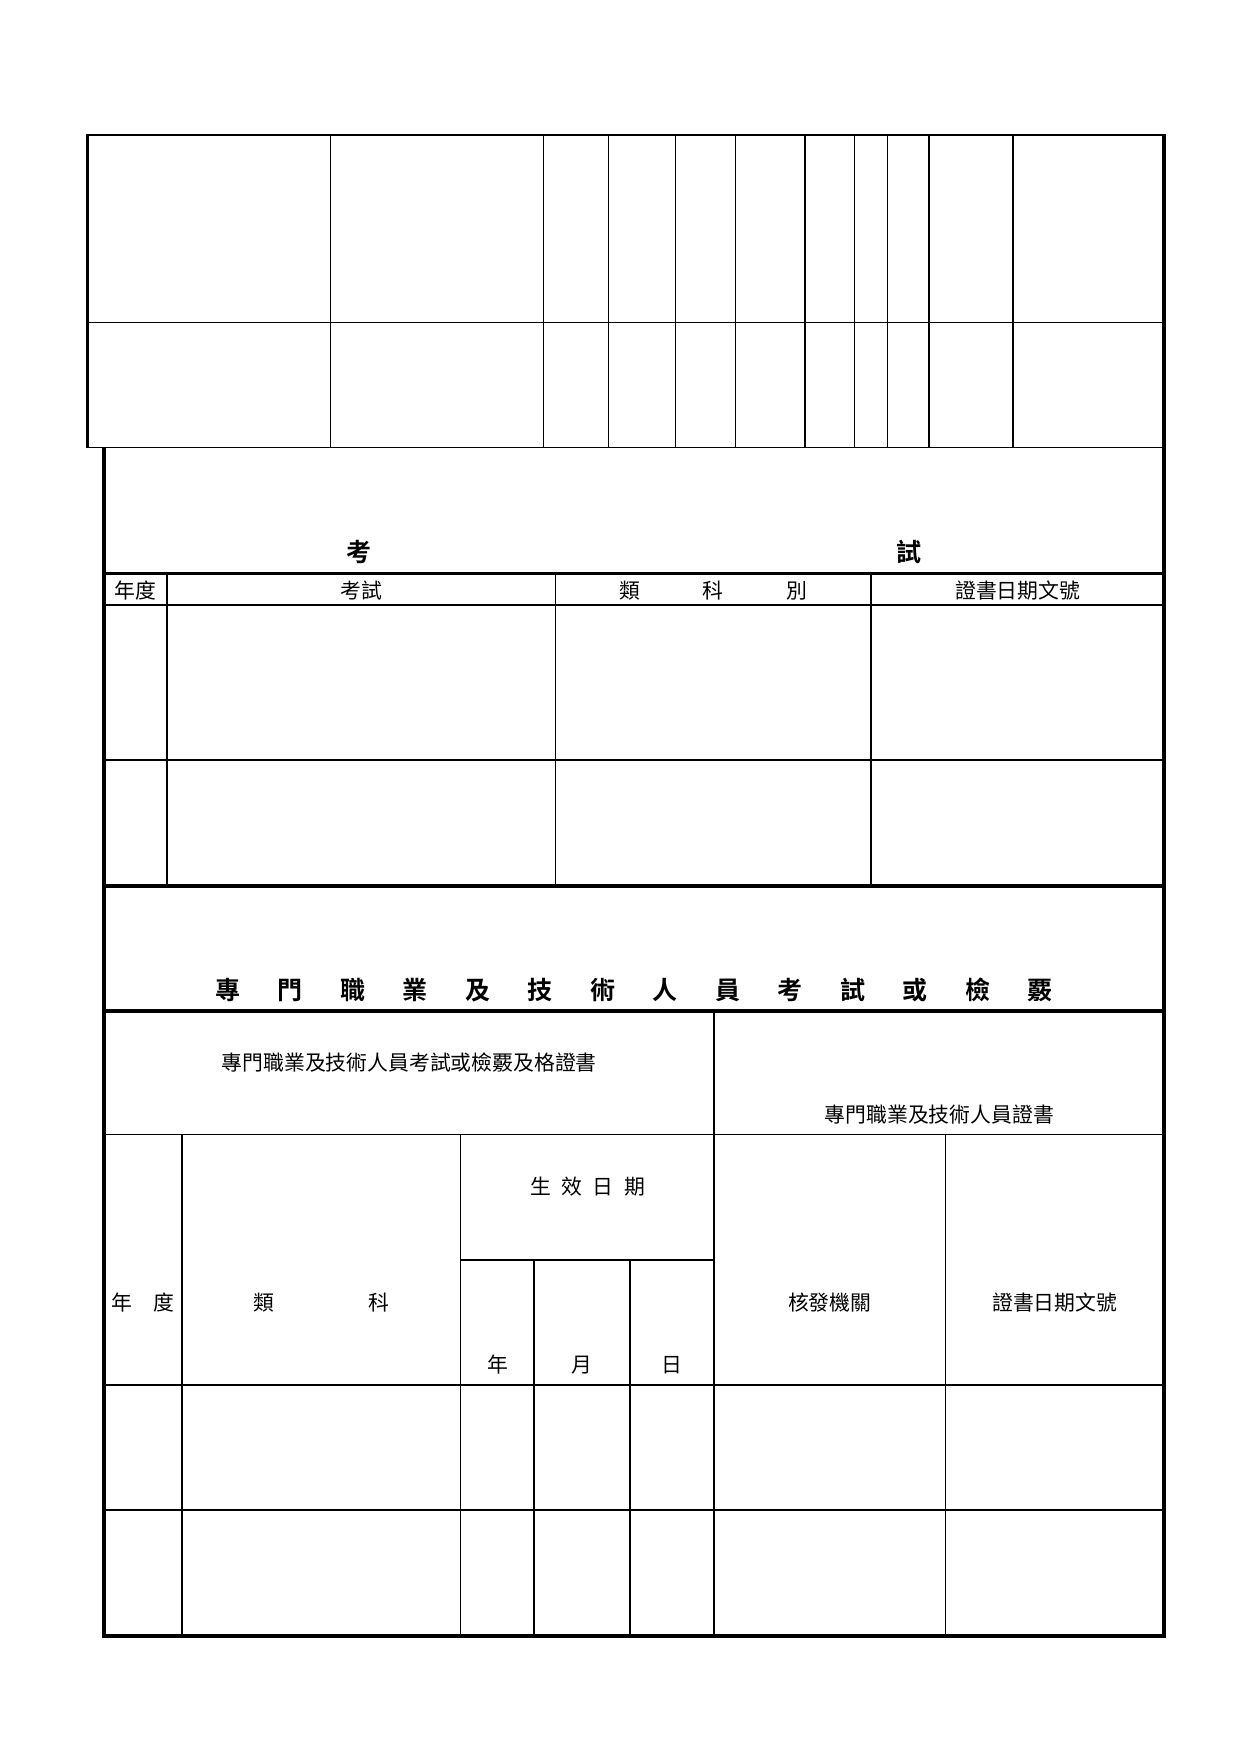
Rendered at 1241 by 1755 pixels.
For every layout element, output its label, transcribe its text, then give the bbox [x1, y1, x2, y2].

table_cell [88, 604, 102, 759]
table_cell [76, 1259, 88, 1384]
table_cell [331, 323, 543, 447]
table_cell [88, 448, 102, 572]
table_cell [88, 572, 102, 604]
table_cell [946, 1511, 1162, 1634]
table_cell [106, 761, 166, 884]
table_cell [168, 761, 555, 884]
table_cell [183, 1511, 460, 1634]
table_cell [676, 136, 735, 322]
table_cell [76, 447, 88, 572]
table_cell [88, 1009, 102, 1134]
table_cell [946, 1386, 1162, 1509]
table_cell [76, 322, 86, 447]
table_cell [715, 1386, 945, 1509]
table_cell [106, 1511, 181, 1634]
table_cell [930, 323, 1012, 447]
table_cell [806, 136, 854, 322]
table_cell 核發機關 [715, 1135, 945, 1384]
table_cell [331, 136, 543, 322]
table_cell [855, 136, 887, 322]
table_cell 類 科 別 [556, 575, 870, 604]
table_cell [76, 572, 88, 604]
table_cell [544, 323, 608, 447]
table_cell [1014, 136, 1162, 322]
table_cell 類 科 [183, 1135, 460, 1384]
table_cell 年 度 [106, 1135, 181, 1384]
table_cell [88, 1384, 102, 1509]
table_cell 年度 [106, 575, 166, 604]
table_cell [461, 1386, 533, 1509]
table_cell [76, 1509, 88, 1634]
table_cell [1014, 323, 1162, 447]
table_cell [676, 323, 735, 447]
table_cell [168, 606, 555, 759]
table_cell 日 [631, 1261, 713, 1384]
table_cell [106, 1386, 181, 1509]
table_cell [556, 606, 870, 759]
table_cell [631, 1511, 713, 1634]
table_cell [76, 1009, 88, 1134]
table_cell 考試 [168, 575, 555, 604]
table_cell [106, 606, 166, 759]
table_cell [183, 1386, 460, 1509]
table_cell [736, 323, 804, 447]
table_cell [535, 1386, 629, 1509]
table_cell 專門職業及技術人員證書 [715, 1013, 1162, 1134]
table_cell [609, 136, 675, 322]
table_cell [76, 604, 88, 759]
table_cell [76, 1134, 88, 1259]
table_cell [89, 136, 330, 322]
table_cell [556, 761, 870, 884]
table_cell [715, 1511, 945, 1634]
table_cell 證書日期文號 [872, 575, 1162, 604]
table_cell 專門職業及技術人員考試或檢覈及格證書 [106, 1013, 713, 1134]
table_cell [88, 884, 102, 1009]
table_cell 證書日期文號 [946, 1135, 1162, 1384]
table_cell [609, 323, 675, 447]
table_cell 年 [461, 1261, 533, 1384]
table_cell [888, 323, 928, 447]
table_cell [806, 323, 854, 447]
table_cell [461, 1511, 533, 1634]
table_cell [930, 136, 1012, 322]
table_cell [855, 323, 887, 447]
table_cell [872, 606, 1162, 759]
table_cell [631, 1386, 713, 1509]
table_cell [88, 1134, 102, 1259]
table_cell 考 試 [106, 448, 1162, 572]
table_cell [88, 1509, 102, 1634]
table_cell [76, 134, 86, 322]
table_cell [872, 761, 1162, 884]
table_cell [544, 136, 608, 322]
table_cell [535, 1511, 629, 1634]
table_cell [89, 323, 330, 447]
table_cell [76, 884, 88, 1009]
table_cell [88, 759, 102, 884]
table_cell 月 [535, 1261, 629, 1384]
table_cell [76, 1384, 88, 1509]
table_cell 專 門 職 業 及 技 術 人 員 考 試 或 檢 覈 [106, 888, 1162, 1009]
table_cell [76, 759, 88, 884]
table_cell [888, 136, 928, 322]
table_cell [736, 136, 804, 322]
table_cell [88, 1259, 102, 1384]
table_cell 生 效 日 期 [461, 1135, 713, 1259]
